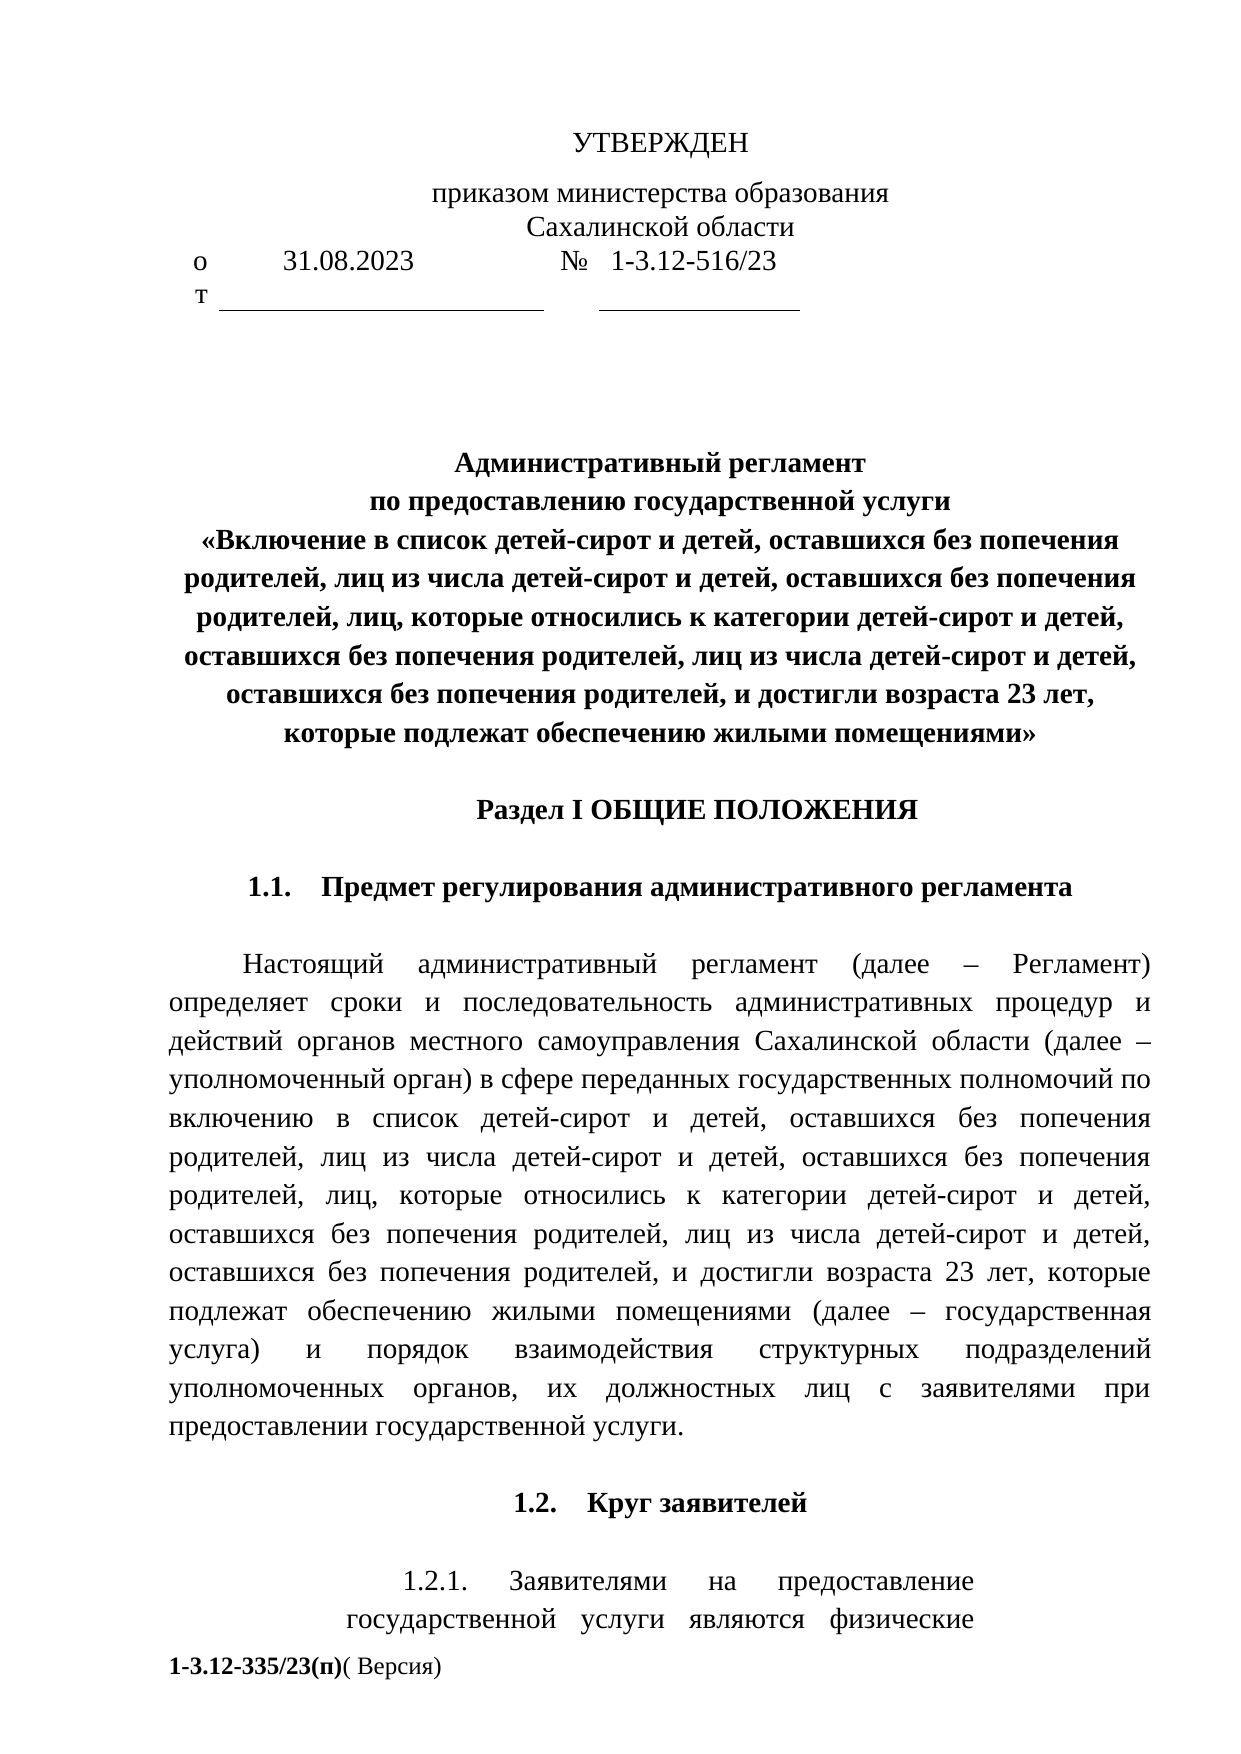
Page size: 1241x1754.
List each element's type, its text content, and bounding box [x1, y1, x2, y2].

table_header 1-3.12-516/23 [599, 243, 800, 310]
text Административный регламент [169, 445, 1152, 478]
table_header № [544, 243, 599, 310]
text УТВЕРЖДЕН [169, 125, 1152, 159]
text Раздел I ОБЩИЕ ПОЛОЖЕНИЯ [169, 792, 1152, 825]
text по предоставлению государственной услуги [169, 483, 1152, 517]
list Круг заявителей [169, 1486, 1152, 1519]
text приказом министерства образования [169, 176, 1152, 209]
text 1.2.1. Заявителями на предоставление государственной услуги являются физические [346, 1563, 974, 1635]
table_header от [169, 243, 218, 310]
text Сахалинской области [169, 209, 1152, 243]
title Настоящий административный регламент (далее – Регламент) определяет сроки и последовательность административных процедур и действий органов местного самоуправления Сахалинской области (далее – уполномоченный орган) в сфере переданных государственных полномочий по включению в список детей-сирот и детей, оставшихся без попечения родителей, лиц из числа детей-сирот и детей, оставшихся без попечения родителей, лиц, которые относились к категории детей-сирот и детей, оставшихся без попечения родителей, лиц из числа детей-сирот и детей, оставшихся без попечения родителей, и достигли возраста 23 лет, которые подлежат обеспечению жилыми помещениями (далее – государственная услуга) и порядок взаимодействия структурных подразделений уполномоченных органов, их должностных лиц с заявителями при предоставлении государственной услуги. [169, 946, 1152, 1442]
list Предмет регулирования административного регламента [169, 869, 1152, 902]
table_header 31.08.2023 [219, 243, 543, 310]
title «Включение в список детей-сирот и детей, оставшихся без попечения родителей, лиц из числа детей-сирот и детей, оставшихся без попечения родителей, лиц, которые относились к категории детей-сирот и детей, оставшихся без попечения родителей, лиц из числа детей-сирот и детей, оставшихся без попечения родителей, и достигли возраста 23 лет, которые подлежат обеспечению жилыми помещениями» [169, 522, 1152, 748]
